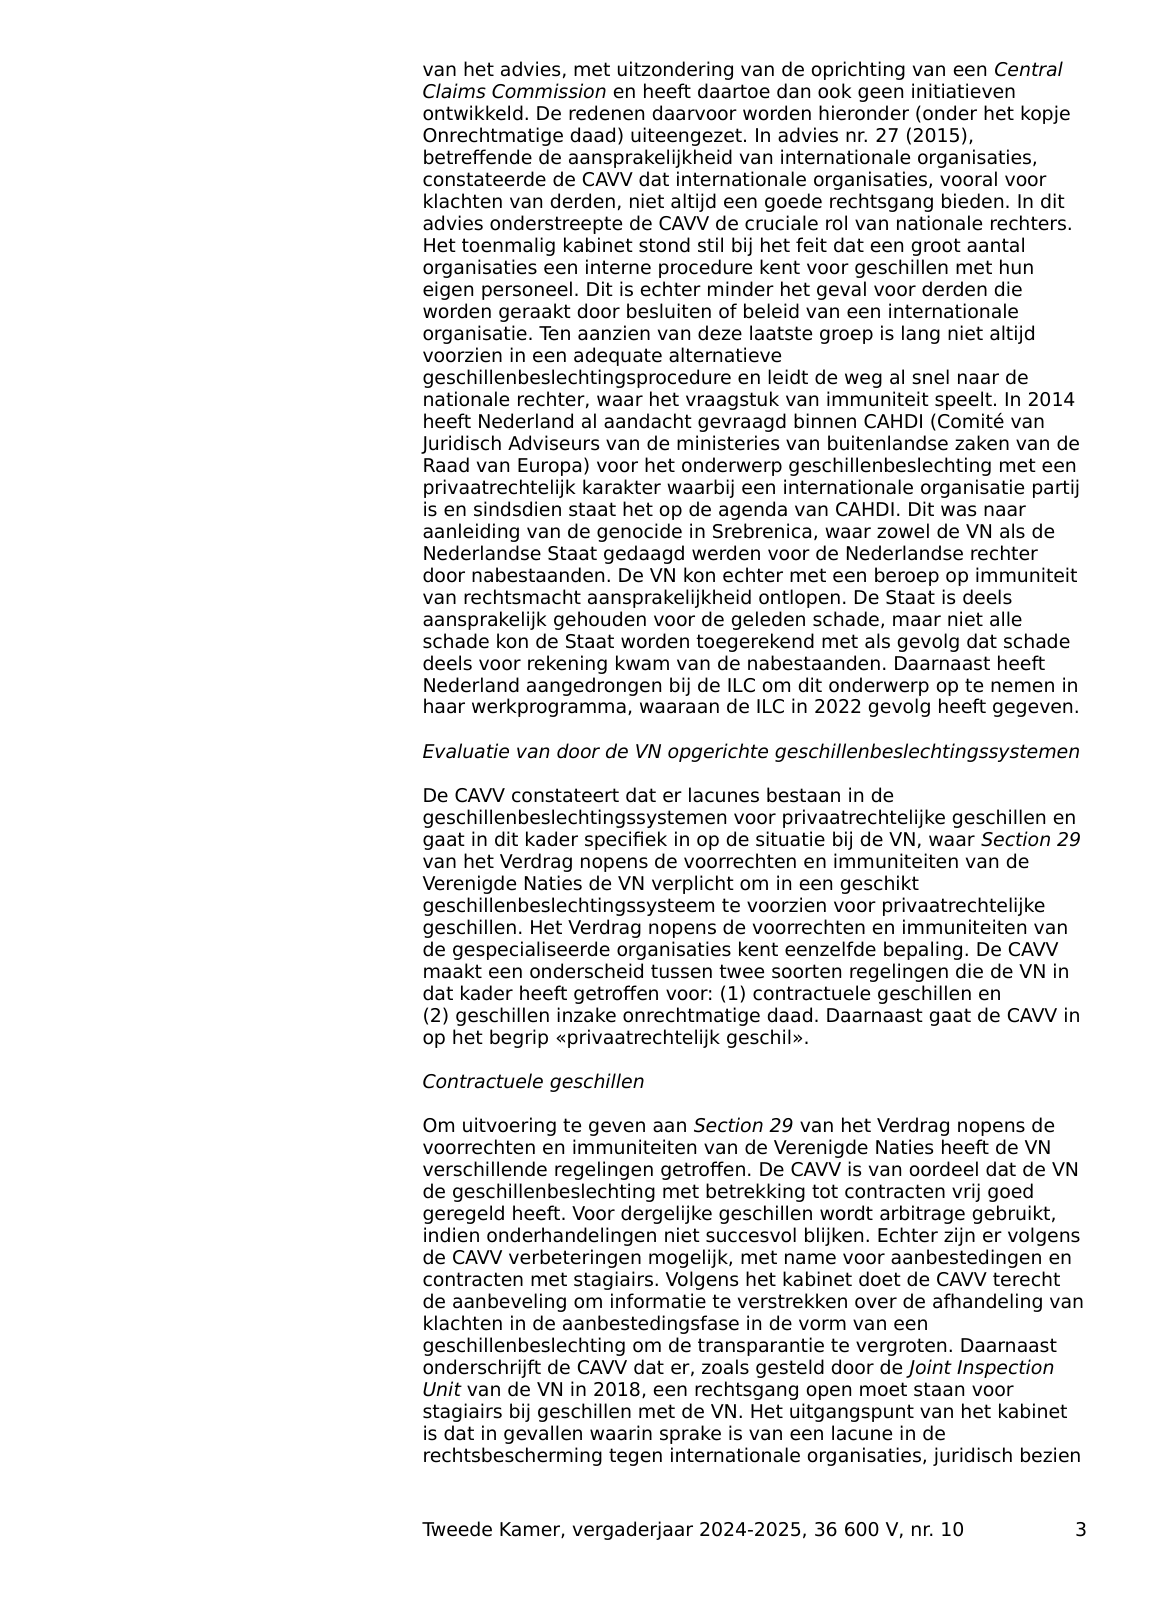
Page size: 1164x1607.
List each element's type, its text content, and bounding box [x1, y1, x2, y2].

text Om uitvoering te geven aan Section 29 van het Verdrag nopens de voorrechten en immuniteiten van de Verenigde Naties heeft de VN verschillende regelingen getroffen. De CAVV is van oordeel dat de VN de geschillenbeslechting met betrekking tot contracten vrij goed geregeld heeft. Voor dergelijke geschillen wordt arbitrage gebruikt, indien onderhandelingen niet succesvol blijken. Echter zijn er volgens de CAVV verbeteringen mogelijk, met name voor aanbestedingen en contracten met stagiairs. Volgens het kabinet doet de CAVV terecht de aanbeveling om informatie te verstrekken over de afhandeling van klachten in de aanbestedingsfase in de vorm van een geschillenbeslechting om de transparantie te vergroten. Daarnaast onderschrijft de CAVV dat er, zoals gesteld door de Joint Inspection Unit van de VN in 2018, een rechtsgang open moet staan voor stagiairs bij geschillen met de VN. Het uitgangspunt van het kabinet is dat in gevallen waarin sprake is van een lacune in de rechtsbescherming tegen internationale organisaties, juridisch bezien [422, 1115, 1087, 1467]
text De CAVV constateert dat er lacunes bestaan in de geschillenbeslechtingssystemen voor privaatrechtelijke geschillen en gaat in dit kader specifiek in op de situatie bij de VN, waar Section 29 van het Verdrag nopens de voorrechten en immuniteiten van de Verenigde Naties de VN verplicht om in een geschikt geschillenbeslechtingssysteem te voorzien voor privaatrechtelijke geschillen. Het Verdrag nopens de voorrechten en immuniteiten van de gespecialiseerde organisaties kent eenzelfde bepaling. De CAVV maakt een onderscheid tussen twee soorten regelingen die de VN in dat kader heeft getroffen voor: (1) contractuele geschillen en (2) geschillen inzake onrechtmatige daad. Daarnaast gaat de CAVV in op het begrip «privaatrechtelijk geschil». [422, 785, 1087, 1048]
text van het advies, met uitzondering van de oprichting van een Central Claims Commission en heeft daartoe dan ook geen initiatieven ontwikkeld. De redenen daarvoor worden hieronder (onder het kopje Onrechtmatige daad) uiteengezet. In advies nr. 27 (2015), betreffende de aansprakelijkheid van internationale organisaties, constateerde de CAVV dat internationale organisaties, vooral voor klachten van derden, niet altijd een goede rechtsgang bieden. In dit advies onderstreepte de CAVV de cruciale rol van nationale rechters. Het toenmalig kabinet stond stil bij het feit dat een groot aantal organisaties een interne procedure kent voor geschillen met hun eigen personeel. Dit is echter minder het geval voor derden die worden geraakt door besluiten of beleid van een internationale organisatie. Ten aanzien van deze laatste groep is lang niet altijd voorzien in een adequate alternatieve geschillenbeslechtingsprocedure en leidt de weg al snel naar de nationale rechter, waar het vraagstuk van immuniteit speelt. In 2014 heeft Nederland al aandacht gevraagd binnen CAHDI (Comité van Juridisch Adviseurs van de ministeries van buitenlandse zaken van de Raad van Europa) voor het onderwerp geschillenbeslechting met een privaatrechtelijk karakter waarbij een internationale organisatie partij is en sindsdien staat het op de agenda van CAHDI. Dit was naar aanleiding van de genocide in Srebrenica, waar zowel de VN als de Nederlandse Staat gedaagd werden voor de Nederlandse rechter door nabestaanden. De VN kon echter met een beroep op immuniteit van rechtsmacht aansprakelijkheid ontlopen. De Staat is deels aansprakelijk gehouden voor de geleden schade, maar niet alle schade kon de Staat worden toegerekend met als gevolg dat schade deels voor rekening kwam van de nabestaanden. Daarnaast heeft Nederland aangedrongen bij de ILC om dit onderwerp op te nemen in haar werkprogramma, waaraan de ILC in 2022 gevolg heeft gegeven. [422, 59, 1087, 718]
subtitle Evaluatie van door de VN opgerichte geschillenbeslechtingssystemen [422, 741, 1087, 763]
subtitle Contractuele geschillen [422, 1071, 1087, 1093]
